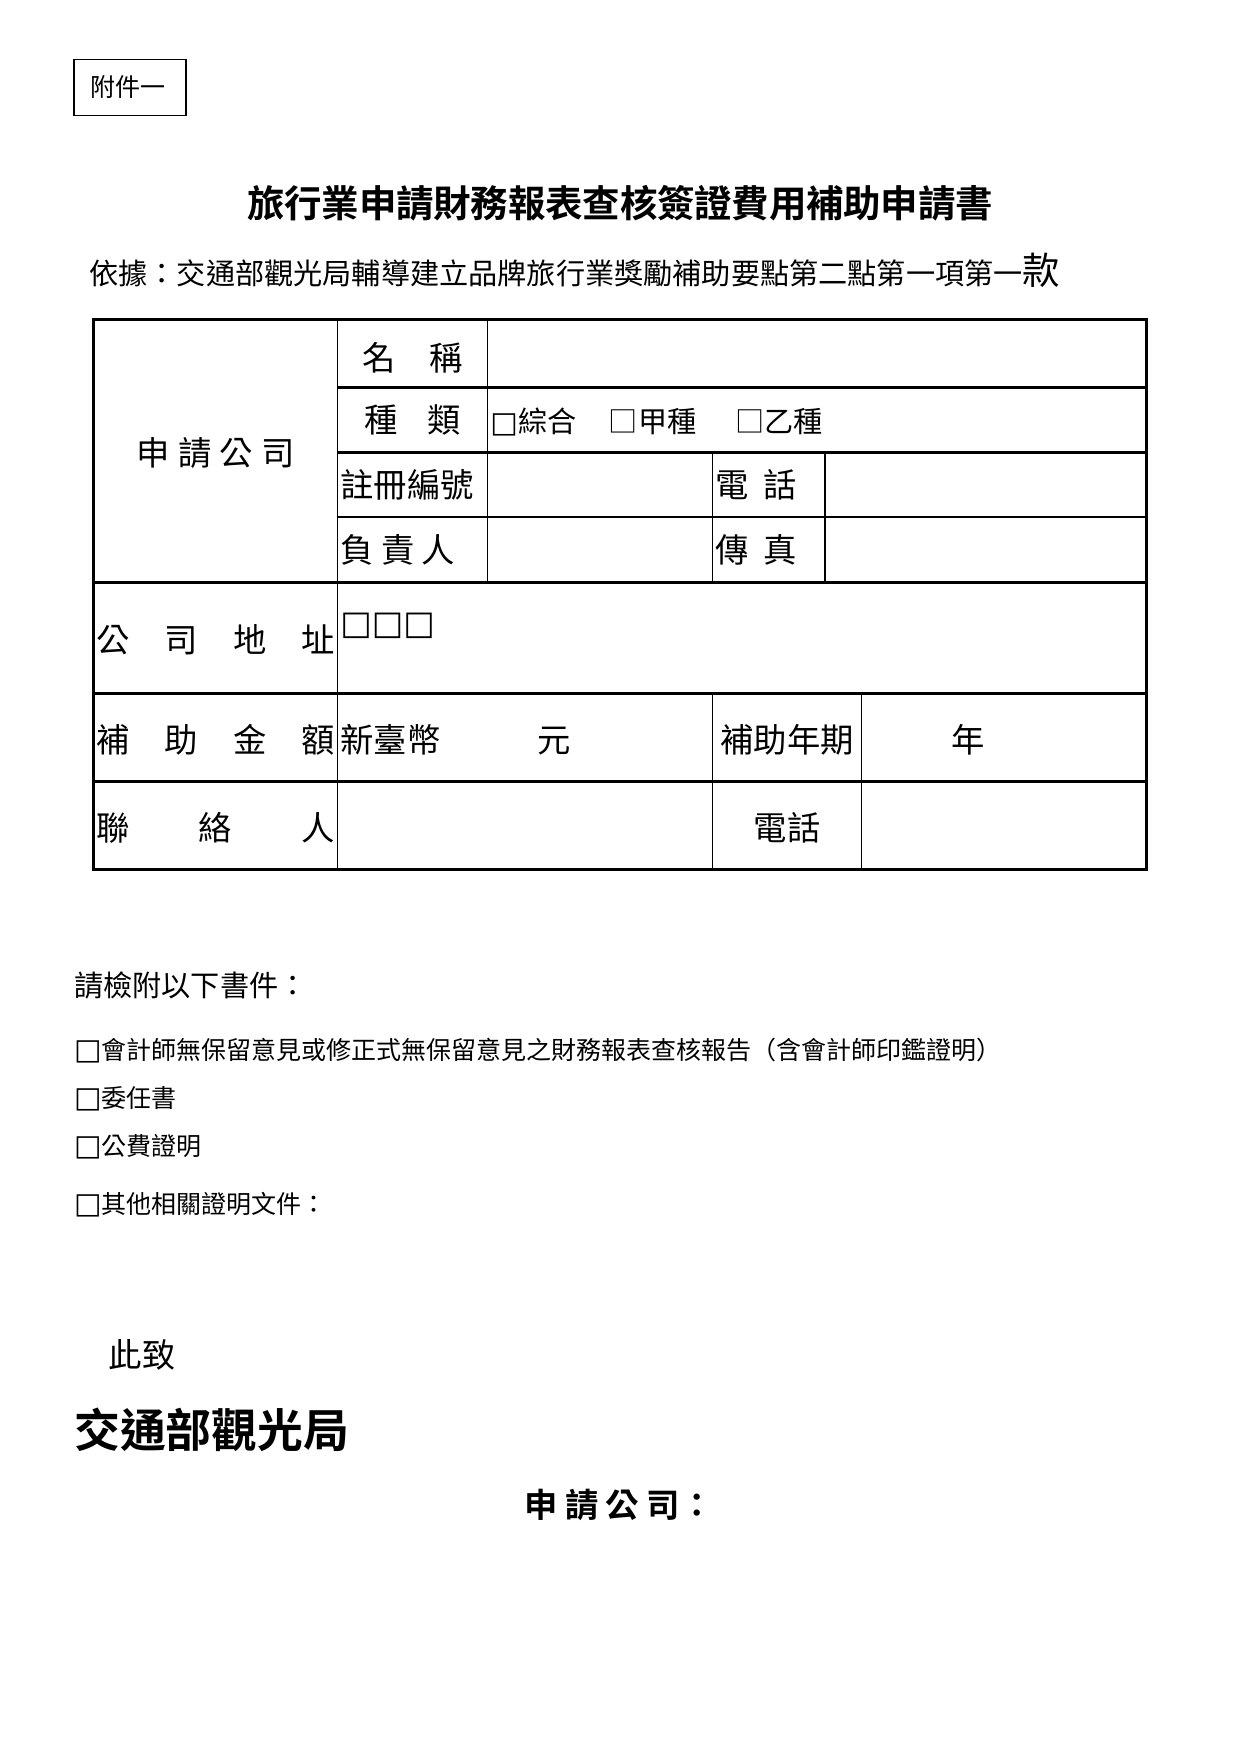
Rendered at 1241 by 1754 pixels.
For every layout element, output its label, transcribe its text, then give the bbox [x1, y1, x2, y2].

text □委任書 [74, 1069, 1166, 1117]
table_cell [826, 454, 1145, 516]
table_cell □□□ [338, 584, 1145, 692]
table_header 申 請 公 司 [95, 321, 337, 581]
table_cell 電話 [713, 783, 861, 868]
table_header 名 稱 [338, 321, 487, 386]
text □公費證明 [74, 1117, 1166, 1165]
table_header [488, 321, 1145, 386]
text [75, 60, 185, 115]
table_cell [488, 454, 712, 516]
table_cell [862, 783, 1145, 868]
table_cell 公司地址 [95, 584, 337, 692]
table_cell [826, 518, 1145, 581]
table_cell 補助金額 [95, 695, 337, 780]
table_cell 新臺幣 元 [338, 695, 712, 780]
text □會計師無保留意見或修正式無保留意見之財務報表查核報告（含會計師印鑑證明） [74, 1021, 1166, 1069]
text 旅行業申請財務報表查核簽證費用補助申請書 [74, 163, 1166, 238]
table_cell 聯絡人 [95, 783, 337, 868]
text 此致 [74, 1315, 1166, 1390]
text 交通部觀光局 [74, 1390, 1166, 1465]
table_cell □綜合 □甲種 □乙種 [488, 389, 1145, 451]
table_cell 補助年期 [713, 695, 861, 780]
table_cell 年 [862, 695, 1145, 780]
table_cell 種 類 [338, 389, 487, 451]
table_cell [338, 783, 712, 868]
text 請檢附以下書件： [74, 946, 1166, 1021]
text □其他相關證明文件： [74, 1165, 1166, 1240]
text 依據：交通部觀光局輔導建立品牌旅行業獎勵補助要點第二點第一項第一款 [74, 268, 1166, 288]
table_cell [488, 518, 712, 581]
table_cell 傳 真 [713, 518, 824, 581]
text 附件一 [90, 68, 171, 104]
table_cell 註冊編號 [338, 454, 487, 516]
text 申 請 公 司： [524, 1465, 1166, 1540]
table_cell 負 責 人 [338, 518, 487, 581]
table_cell 電 話 [713, 454, 824, 516]
